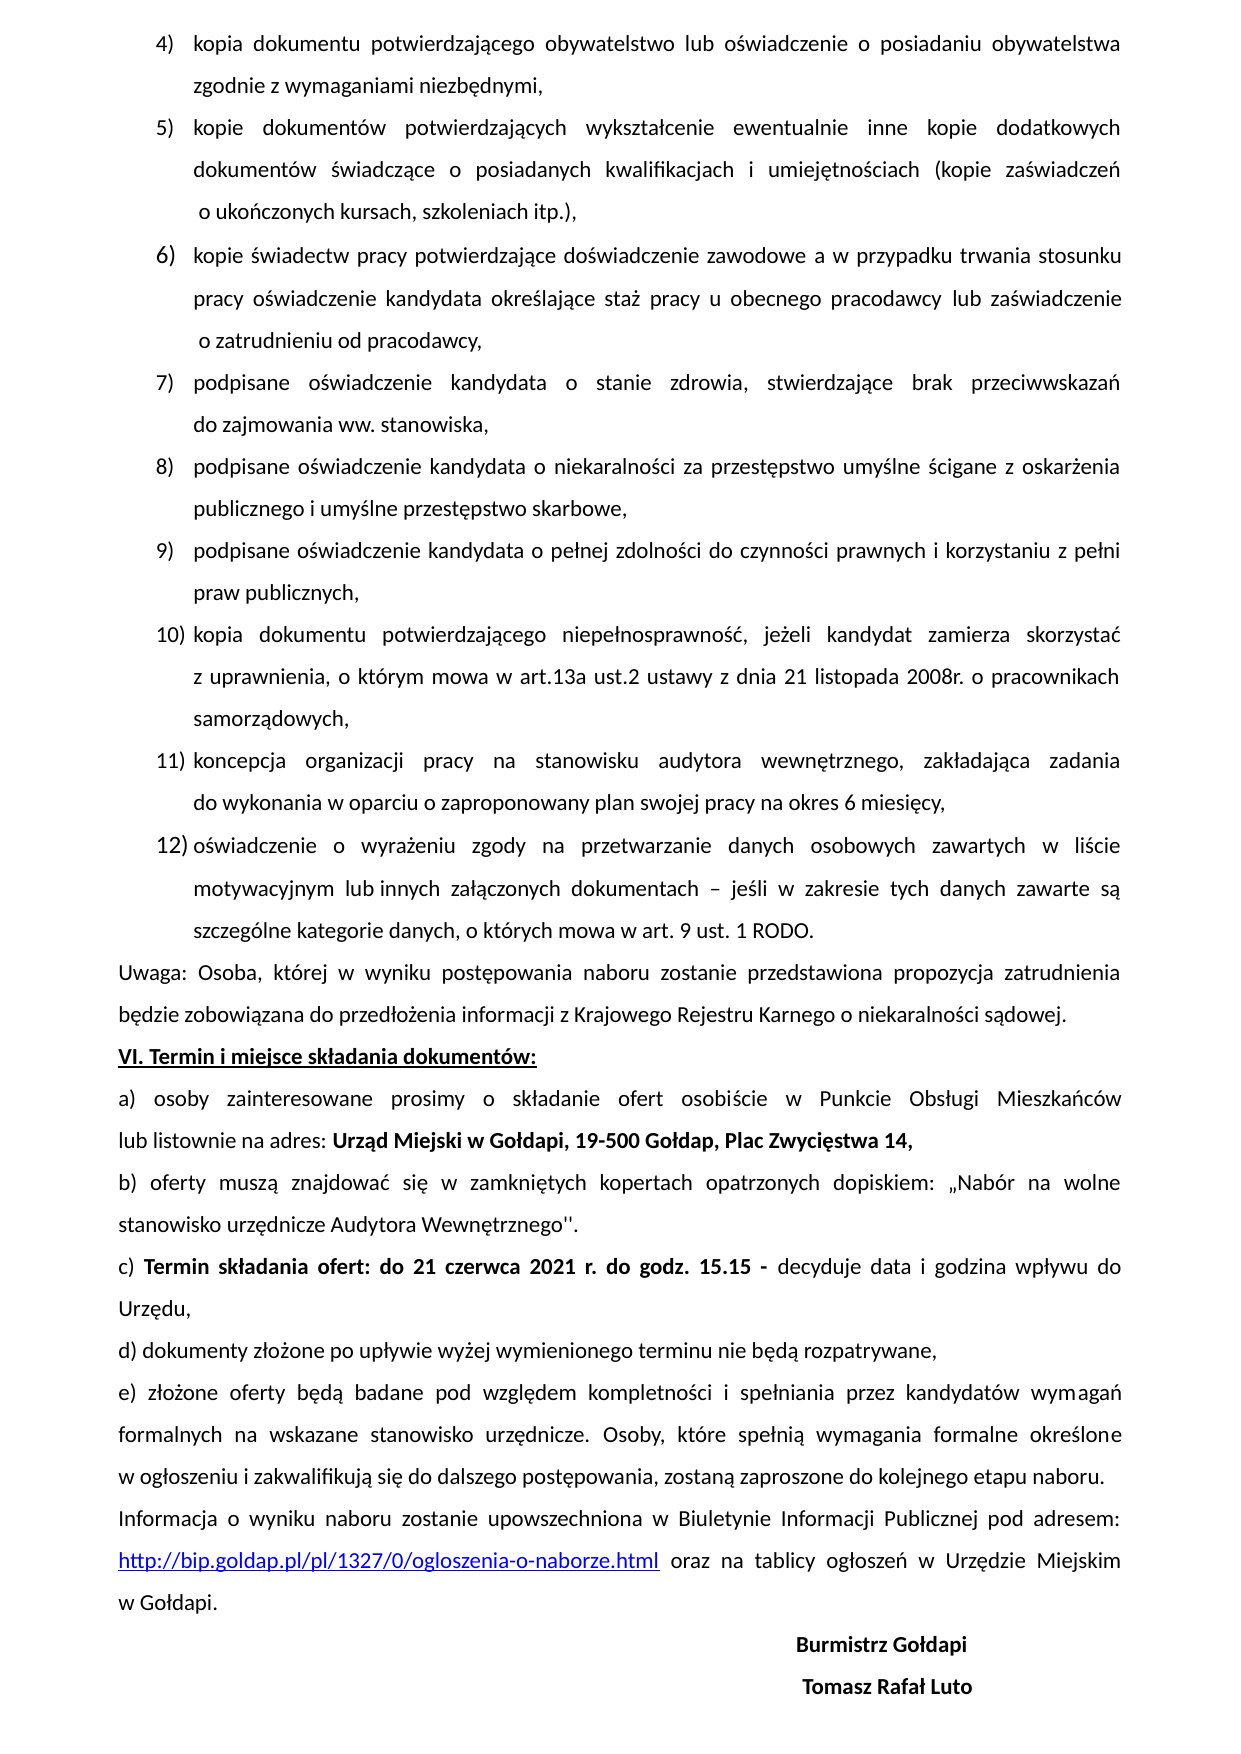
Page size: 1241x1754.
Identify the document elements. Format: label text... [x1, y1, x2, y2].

text a) osoby zainteresowane prosimy o składanie ofert osobiście w Punkcie Obsługi Mieszkańców lub listownie na adres: Urząd Miejski w Gołdapi, 19-500 Gołdap, Plac Zwycięstwa 14, [118, 1084, 1122, 1154]
text Uwaga: Osoba, której w wyniku postępowania naboru zostanie przedstawiona propozycja zatrudnienia będzie zobowiązana do przedłożenia informacji z Krajowego Rejestru Karnego o niekaralności sądowej. [118, 958, 1122, 1028]
text Tomasz Rafał Luto [118, 1672, 1122, 1700]
list kopie dokumentów potwierdzających wykształcenie ewentualnie inne kopie dodatkowych dokumentów świadczące o posiadanych kwalifikacjach i umiejętnościach (kopie zaświadczeń o ukończonych kursach, szkoleniach itp.), [156, 113, 1122, 226]
text Burmistrz Gołdapi [118, 1630, 1122, 1658]
text Informacja o wyniku naboru zostanie upowszechniona w Biuletynie Informacji Publicznej pod adresem: http://bip.goldap.pl/pl/1327/0/ogloszenia-o-naborze.html oraz na tablicy ogłoszeń w Urzędzie Miejskim w Gołdapi. [118, 1504, 1122, 1616]
list podpisane oświadczenie kandydata o stanie zdrowia, stwierdzające brak przeciwwskazań do zajmowania ww. stanowiska, [156, 368, 1122, 438]
list kopia dokumentu potwierdzającego niepełnosprawność, jeżeli kandydat zamierza skorzystać z uprawnienia, o którym mowa w art.13a ust.2 ustawy z dnia 21 listopada 2008r. o pracownikach samorządowych, [156, 620, 1122, 732]
list podpisane oświadczenie kandydata o pełnej zdolności do czynności prawnych i korzystaniu z pełni praw publicznych, [156, 536, 1122, 606]
text e) złożone oferty będą badane pod względem kompletności i spełniania przez kandydatów wymagań formalnych na wskazane stanowisko urzędnicze. Osoby, które spełnią wymagania formalne określone w ogłoszeniu i zakwalifikują się do dalszego postępowania, zostaną zaproszone do kolejnego etapu naboru. [118, 1378, 1122, 1490]
text c) Termin składania ofert: do 21 czerwca 2021 r. do godz. 15.15 - decyduje data i godzina wpływu do Urzędu, [118, 1252, 1122, 1322]
text VI. Termin i miejsce składania dokumentów: [118, 1042, 1122, 1070]
text d) dokumenty złożone po upływie wyżej wymienionego terminu nie będą rozpatrywane, [118, 1336, 1122, 1364]
list koncepcja organizacji pracy na stanowisku audytora wewnętrznego, zakładająca zadania do wykonania w oparciu o zaproponowany plan swojej pracy na okres 6 miesięcy, [156, 746, 1122, 816]
list podpisane oświadczenie kandydata o niekaralności za przestępstwo umyślne ścigane z oskarżenia publicznego i umyślne przestępstwo skarbowe, [156, 452, 1122, 522]
list oświadczenie o wyrażeniu zgody na przetwarzanie danych osobowych zawartych w liście motywacyjnym lub innych załączonych dokumentach – jeśli w zakresie tych danych zawarte są szczególne kategorie danych, o których mowa w art. 9 ust. 1 RODO. [156, 830, 1122, 944]
list kopie świadectw pracy potwierdzające doświadczenie zawodowe a w przypadku trwania stosunku pracy oświadczenie kandydata określające staż pracy u obecnego pracodawcy lub zaświadczenie o zatrudnieniu od pracodawcy, [156, 239, 1122, 354]
list kopia dokumentu potwierdzającego obywatelstwo lub oświadczenie o posiadaniu obywatelstwa zgodnie z wymaganiami niezbędnymi, [156, 29, 1122, 99]
text b) oferty muszą znajdować się w zamkniętych kopertach opatrzonych dopiskiem: „Nabór na wolne stanowisko urzędnicze Audytora Wewnętrznego''. [118, 1168, 1122, 1238]
